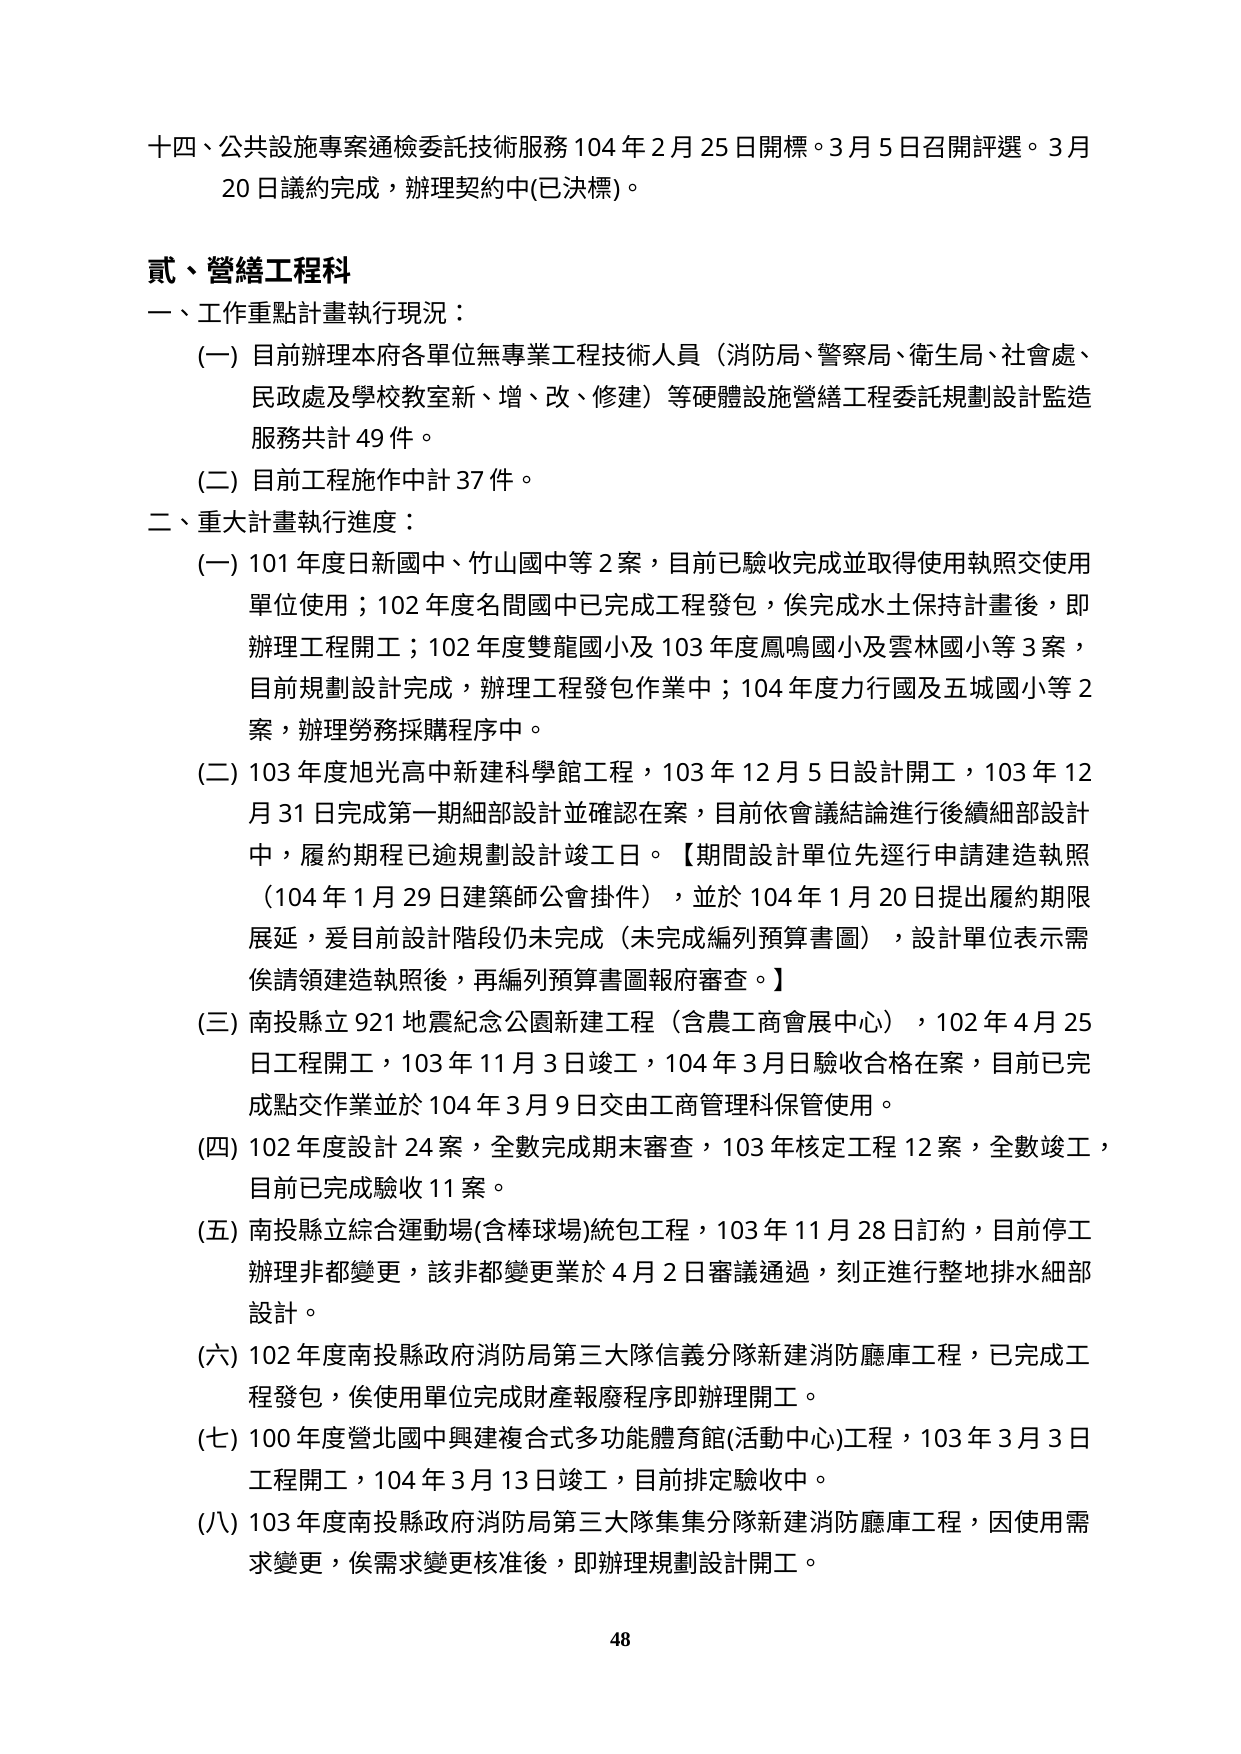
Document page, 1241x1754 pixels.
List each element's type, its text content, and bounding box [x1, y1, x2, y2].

list 目前工程施作中計37件。 [198, 456, 1092, 498]
list 目前辦理本府各單位無專業工程技術人員（消防局、警察局、衛生局、社會處、民政處及學校教室新、增、改、修建）等硬體設施營繕工程委託規劃設計監造服務共計49件。 [198, 331, 1092, 456]
list 102年度南投縣政府消防局第三大隊信義分隊新建消防廳庫工程，已完成工程發包，俟使用單位完成財產報廢程序即辦理開工。 [198, 1331, 1092, 1414]
text 二、重大計畫執行進度： [148, 498, 1092, 539]
text 一、工作重點計畫執行現況： [148, 289, 1092, 331]
list 101年度日新國中、竹山國中等2案，目前已驗收完成並取得使用執照交使用單位使用；102年度名間國中已完成工程發包，俟完成水土保持計畫後，即辦理工程開工；102年度雙龍國小及103年度鳳鳴國小及雲林國小等3案，目前規劃設計完成，辦理工程發包作業中；104年度力行國及五城國小等2案，辦理勞務採購程序中。 [198, 539, 1092, 748]
list 南投縣立921地震紀念公園新建工程（含農工商會展中心），102年4月25日工程開工，103年11月3日竣工，104年3月日驗收合格在案，目前已完成點交作業並於104年3月9日交由工商管理科保管使用。 [198, 998, 1092, 1123]
list 南投縣立綜合運動場(含棒球場)統包工程，103年11月28日訂約，目前停工辦理非都變更，該非都變更業於4月2日審議通過，刻正進行整地排水細部設計。 [198, 1206, 1092, 1331]
text 十四、公共設施專案通檢委託技術服務104年2月25日開標。3月5日召開評選。 3月20日議約完成，辦理契約中(已決標)。 [148, 123, 1092, 206]
list 103年度南投縣政府消防局第三大隊集集分隊新建消防廳庫工程，因使用需求變更，俟需求變更核准後，即辦理規劃設計開工。 [198, 1498, 1092, 1581]
list 100年度營北國中興建複合式多功能體育館(活動中心)工程，103年3月3日工程開工，104年3月13日竣工，目前排定驗收中。 [198, 1414, 1092, 1498]
text 貳、營繕工程科 [148, 248, 1092, 289]
list 103年度旭光高中新建科學館工程，103年12月5日設計開工，103年12月31日完成第一期細部設計並確認在案，目前依會議結論進行後續細部設計中，履約期程已逾規劃設計竣工日。【期間設計單位先逕行申請建造執照（104年1月29日建築師公會掛件），並於104年1月20日提出履約期限展延，爰目前設計階段仍未完成（未完成編列預算書圖），設計單位表示需俟請領建造執照後，再編列預算書圖報府審查。】 [198, 748, 1092, 998]
list 102年度設計24案，全數完成期末審查，103年核定工程12案，全數竣工，目前已完成驗收11案。 [198, 1123, 1092, 1206]
